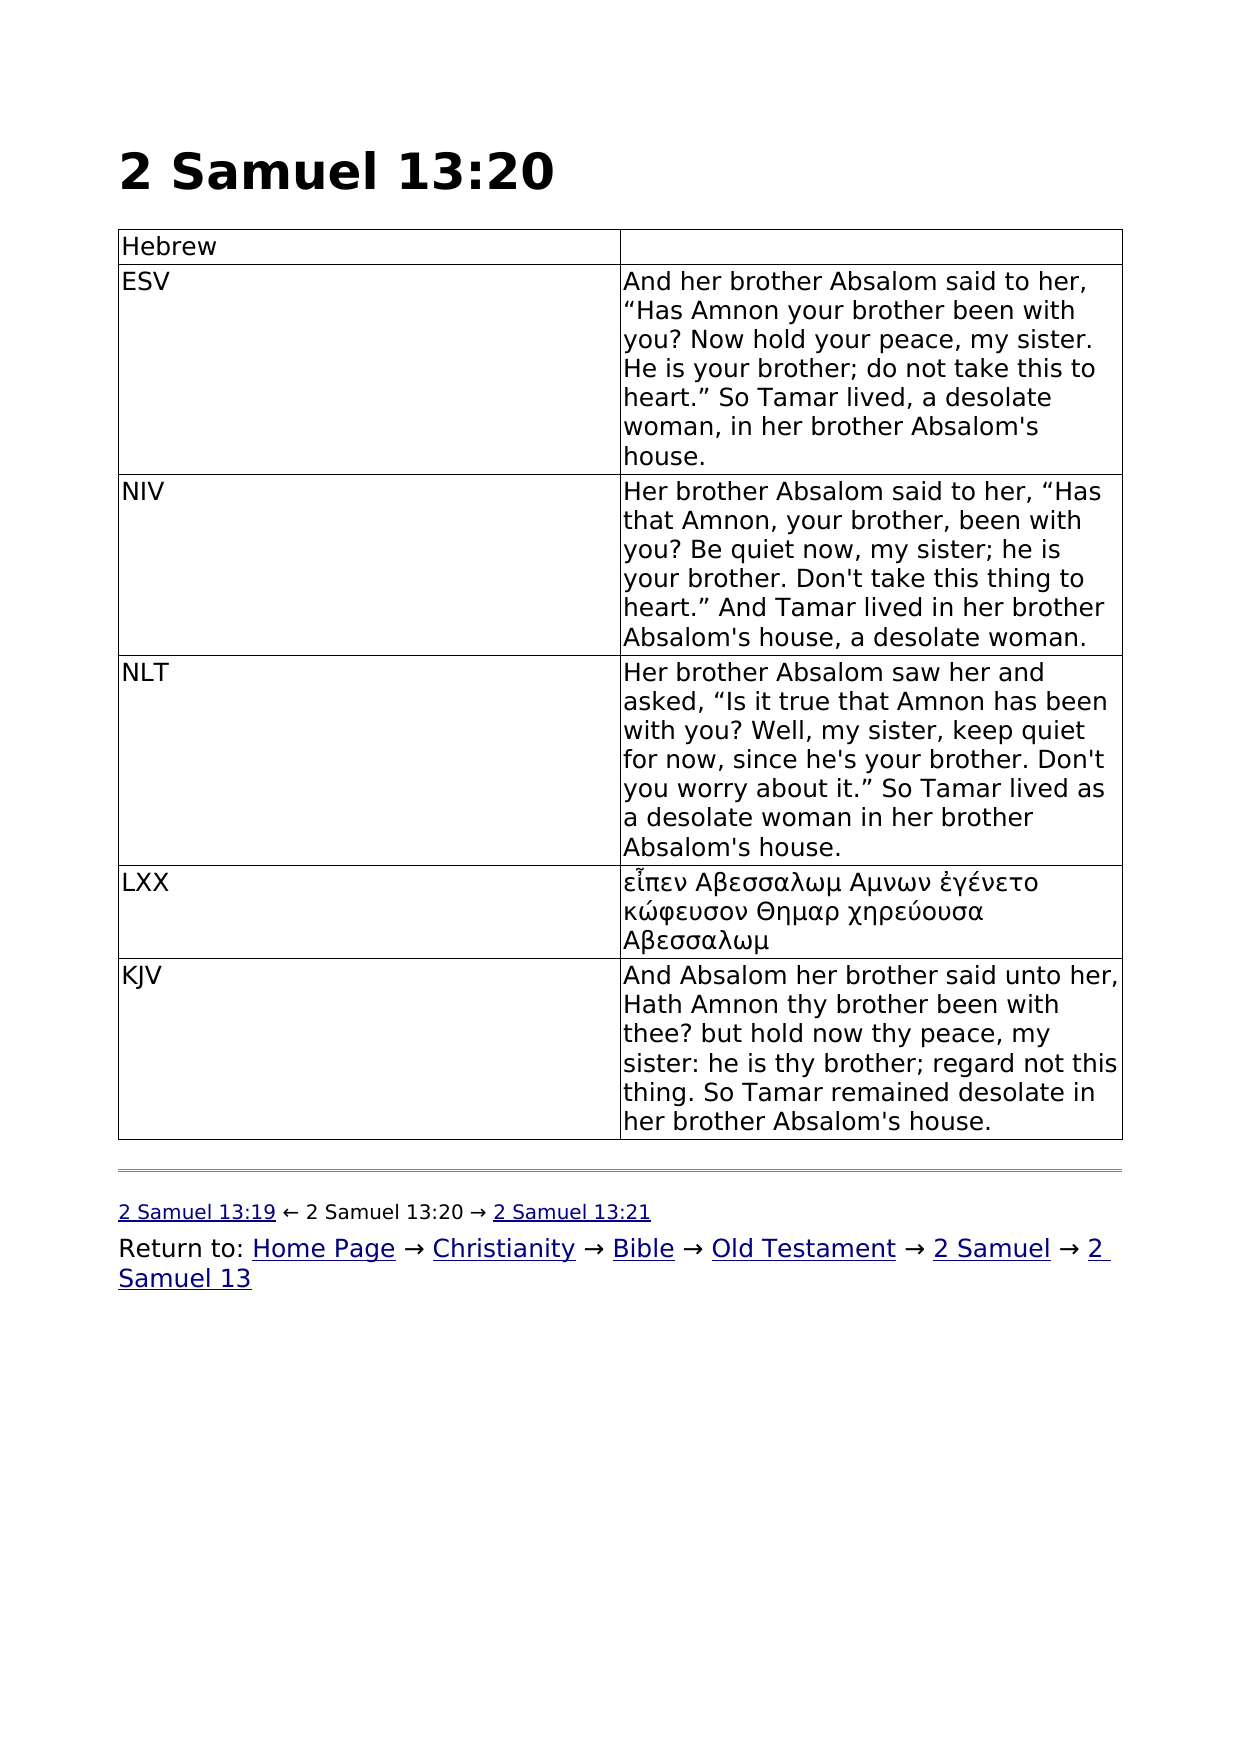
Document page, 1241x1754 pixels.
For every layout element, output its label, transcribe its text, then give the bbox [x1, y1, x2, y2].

table_cell And Absalom her brother said unto her, Hath Amnon thy brother been with thee? but hold now thy peace, my sister: he is thy brother; regard not this thing. So Tamar remained desolate in her brother Absalom's house. [621, 959, 1122, 1139]
table_cell And her brother Absalom said to her, “Has Amnon your brother been with you? Now hold your peace, my sister. He is your brother; do not take this to heart.” So Tamar lived, a desolate woman, in her brother Absalom's house. [621, 265, 1122, 474]
text Return to: Home Page → Christianity → Bible → Old Testament → 2 Samuel → 2 Samuel 13 [118, 1234, 1122, 1293]
text 2 Samuel 13:19 ← 2 Samuel 13:20 → 2 Samuel 13:21 [118, 1201, 1122, 1234]
table_cell εἶπεν Αβεσσαλωμ Αμνων ἐγένετο κώφευσον Θημαρ χηρεύουσα Αβεσσαλωμ [621, 866, 1122, 958]
table_header Hebrew [119, 230, 620, 264]
table_cell LXX [119, 866, 620, 958]
table_header [621, 230, 1122, 264]
subtitle 2 Samuel 13:20 [118, 143, 1122, 201]
table_cell Her brother Absalom saw her and asked, “Is it true that Amnon has been with you? Well, my sister, keep quiet for now, since he's your brother. Don't you worry about it.” So Tamar lived as a desolate woman in her brother Absalom's house. [621, 656, 1122, 865]
table_cell KJV [119, 959, 620, 1139]
table_cell NLT [119, 656, 620, 865]
table_cell Her brother Absalom said to her, “Has that Amnon, your brother, been with you? Be quiet now, my sister; he is your brother. Don't take this thing to heart.” And Tamar lived in her brother Absalom's house, a desolate woman. [621, 475, 1122, 655]
table_cell ESV [119, 265, 620, 474]
table_cell NIV [119, 475, 620, 655]
